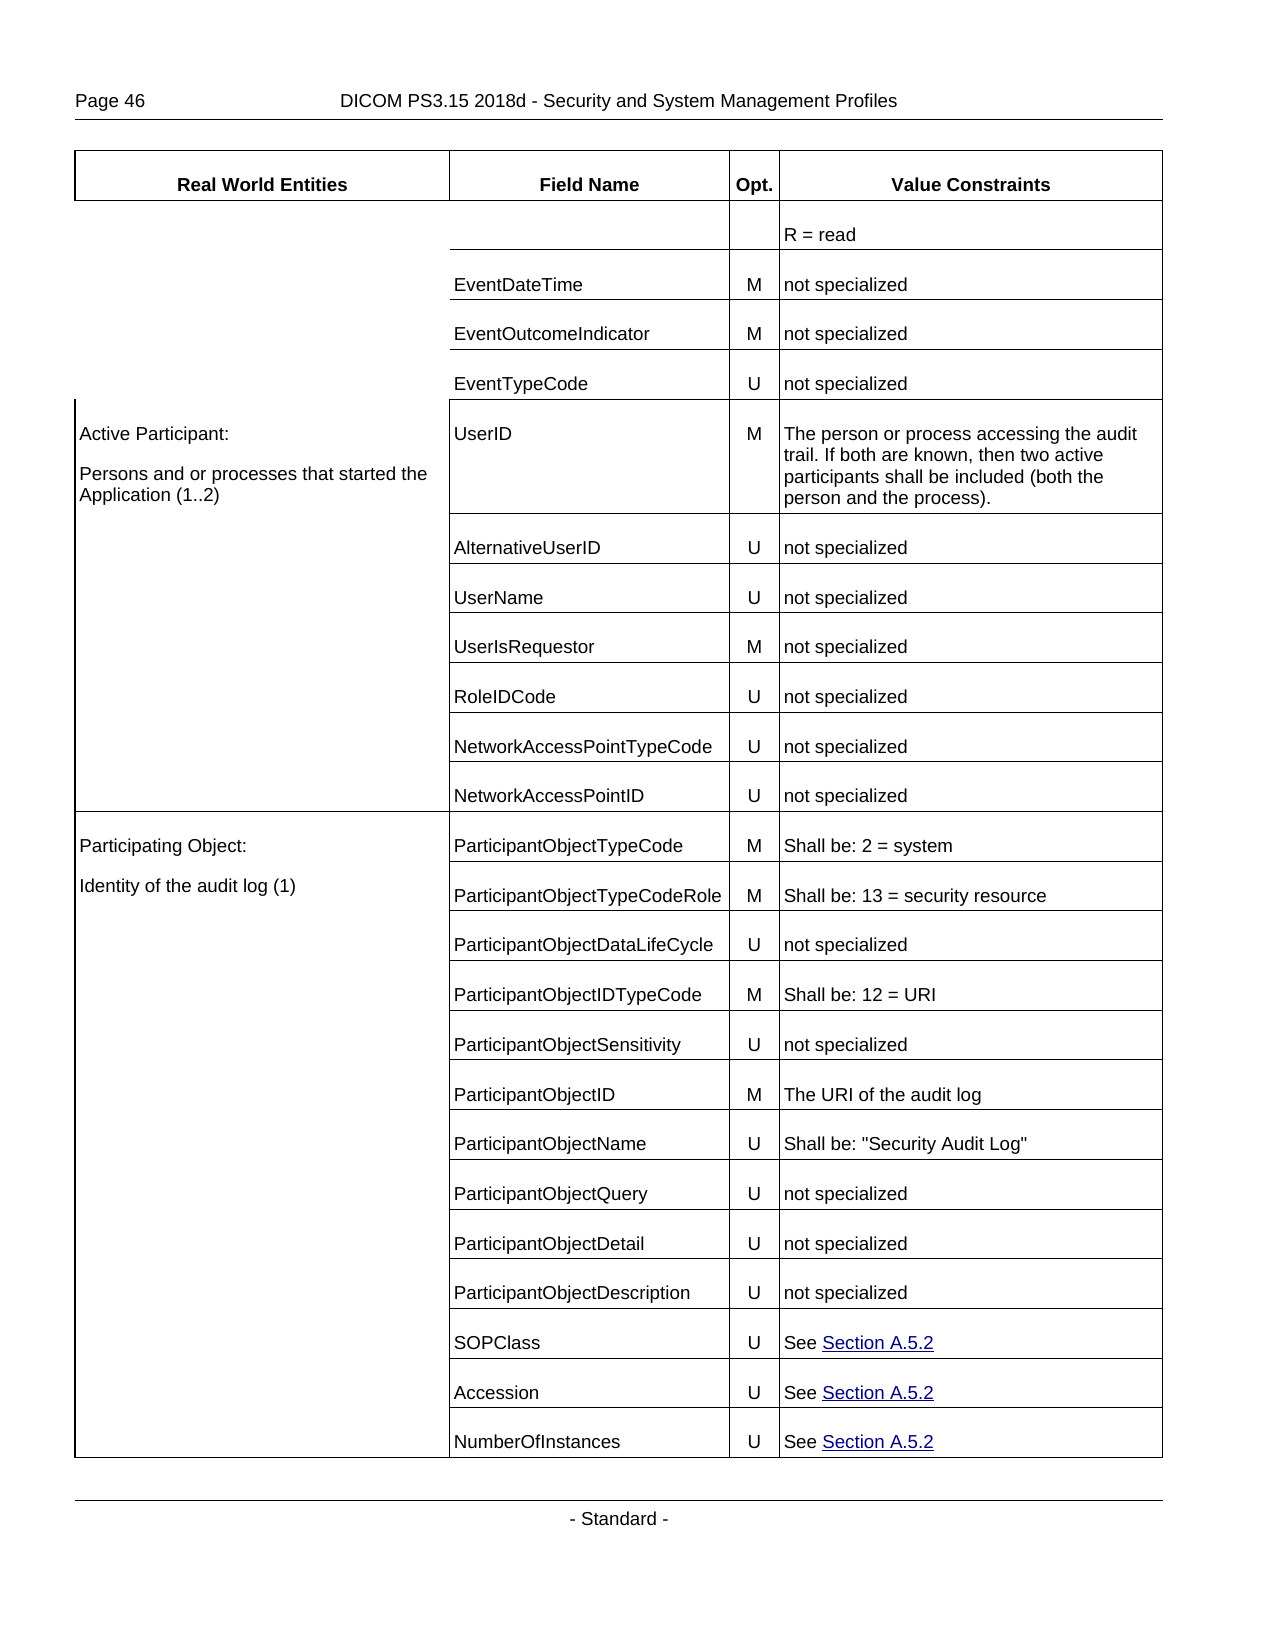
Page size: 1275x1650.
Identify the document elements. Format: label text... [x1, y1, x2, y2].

table_cell U [730, 350, 779, 398]
table_cell Accession [450, 1359, 729, 1407]
table_cell ParticipantObjectDescription [450, 1259, 729, 1308]
table_cell U [730, 1309, 779, 1357]
table_cell not specialized [780, 350, 1162, 398]
table_cell M [730, 250, 779, 299]
table_cell M [730, 613, 779, 662]
table_cell NumberOfInstances [450, 1408, 729, 1457]
table_cell not specialized [780, 762, 1162, 811]
table_cell not specialized [780, 300, 1162, 349]
table_cell SOPClass [450, 1309, 729, 1357]
table_cell EventTypeCode [450, 350, 729, 398]
table_cell RoleIDCode [450, 663, 729, 712]
table_cell U [730, 1210, 779, 1258]
table_cell U [730, 663, 779, 712]
table_cell not specialized [780, 564, 1162, 612]
table_cell U [730, 762, 779, 811]
table_cell U [730, 1259, 779, 1308]
table_cell M [730, 1060, 779, 1109]
table_cell AlternativeUserID [450, 514, 729, 562]
table_cell U [730, 911, 779, 960]
table_cell [730, 201, 779, 249]
table_cell U [730, 1408, 779, 1457]
table_cell Shall be: "Security Audit Log" [780, 1110, 1162, 1159]
table_cell The person or process accessing the audit trail. If both are known, then two active participants shall be included (both the person and the process). [780, 400, 1162, 513]
table_cell not specialized [780, 1210, 1162, 1258]
table_header Value Constraints [780, 151, 1162, 200]
table_cell ParticipantObjectTypeCode [450, 812, 729, 861]
table_cell U [730, 1011, 779, 1059]
table_cell Shall be: 2 = system [780, 812, 1162, 861]
table_cell [450, 201, 729, 249]
table_cell not specialized [780, 1160, 1162, 1208]
table_header Real World Entities [76, 151, 449, 200]
table_cell EventDateTime [450, 250, 729, 299]
table_cell U [730, 1160, 779, 1208]
table_cell M [730, 812, 779, 861]
table_cell M [730, 400, 779, 513]
table_header Opt. [730, 151, 779, 200]
table_cell M [730, 862, 779, 910]
table_cell ParticipantObjectName [450, 1110, 729, 1159]
table_cell See Section A.5.2 [780, 1359, 1162, 1407]
table_cell ParticipantObjectDetail [450, 1210, 729, 1258]
table_cell U [730, 713, 779, 761]
table_cell M [730, 300, 779, 349]
table_cell ParticipantObjectSensitivity [450, 1011, 729, 1059]
table_cell M [730, 961, 779, 1010]
table_cell See Section A.5.2 [780, 1408, 1162, 1457]
table_cell See Section A.5.2 [780, 1309, 1162, 1357]
table_cell U [730, 514, 779, 562]
table_cell UserName [450, 564, 729, 612]
table_cell not specialized [780, 713, 1162, 761]
table_cell not specialized [780, 1259, 1162, 1308]
table_cell not specialized [780, 663, 1162, 712]
table_cell ParticipantObjectIDTypeCode [450, 961, 729, 1010]
table_cell not specialized [780, 250, 1162, 299]
table_cell Participating Object: Identity of the audit log (1) [76, 812, 449, 1457]
table_cell EventOutcomeIndicator [450, 300, 729, 349]
table_cell not specialized [780, 911, 1162, 960]
table_cell U [730, 564, 779, 612]
table_cell NetworkAccessPointTypeCode [450, 713, 729, 761]
table_cell UserID [450, 400, 729, 513]
table_cell not specialized [780, 1011, 1162, 1059]
table_cell ParticipantObjectDataLifeCycle [450, 911, 729, 960]
table_cell ParticipantObjectTypeCodeRole [450, 862, 729, 910]
table_cell Shall be: 13 = security resource [780, 862, 1162, 910]
table_cell not specialized [780, 613, 1162, 662]
table_cell U [730, 1110, 779, 1159]
table_header Field Name [450, 151, 729, 200]
table_cell not specialized [780, 514, 1162, 562]
table_cell UserIsRequestor [450, 613, 729, 662]
table_cell ParticipantObjectID [450, 1060, 729, 1109]
table_cell ParticipantObjectQuery [450, 1160, 729, 1208]
table_cell The URI of the audit log [780, 1060, 1162, 1109]
table_cell R = read [780, 201, 1162, 249]
table_cell NetworkAccessPointID [450, 762, 729, 811]
table_cell Shall be: 12 = URI [780, 961, 1162, 1010]
table_cell U [730, 1359, 779, 1407]
table_cell Active Participant: Persons and or processes that started the Application (1..2) [76, 399, 449, 811]
